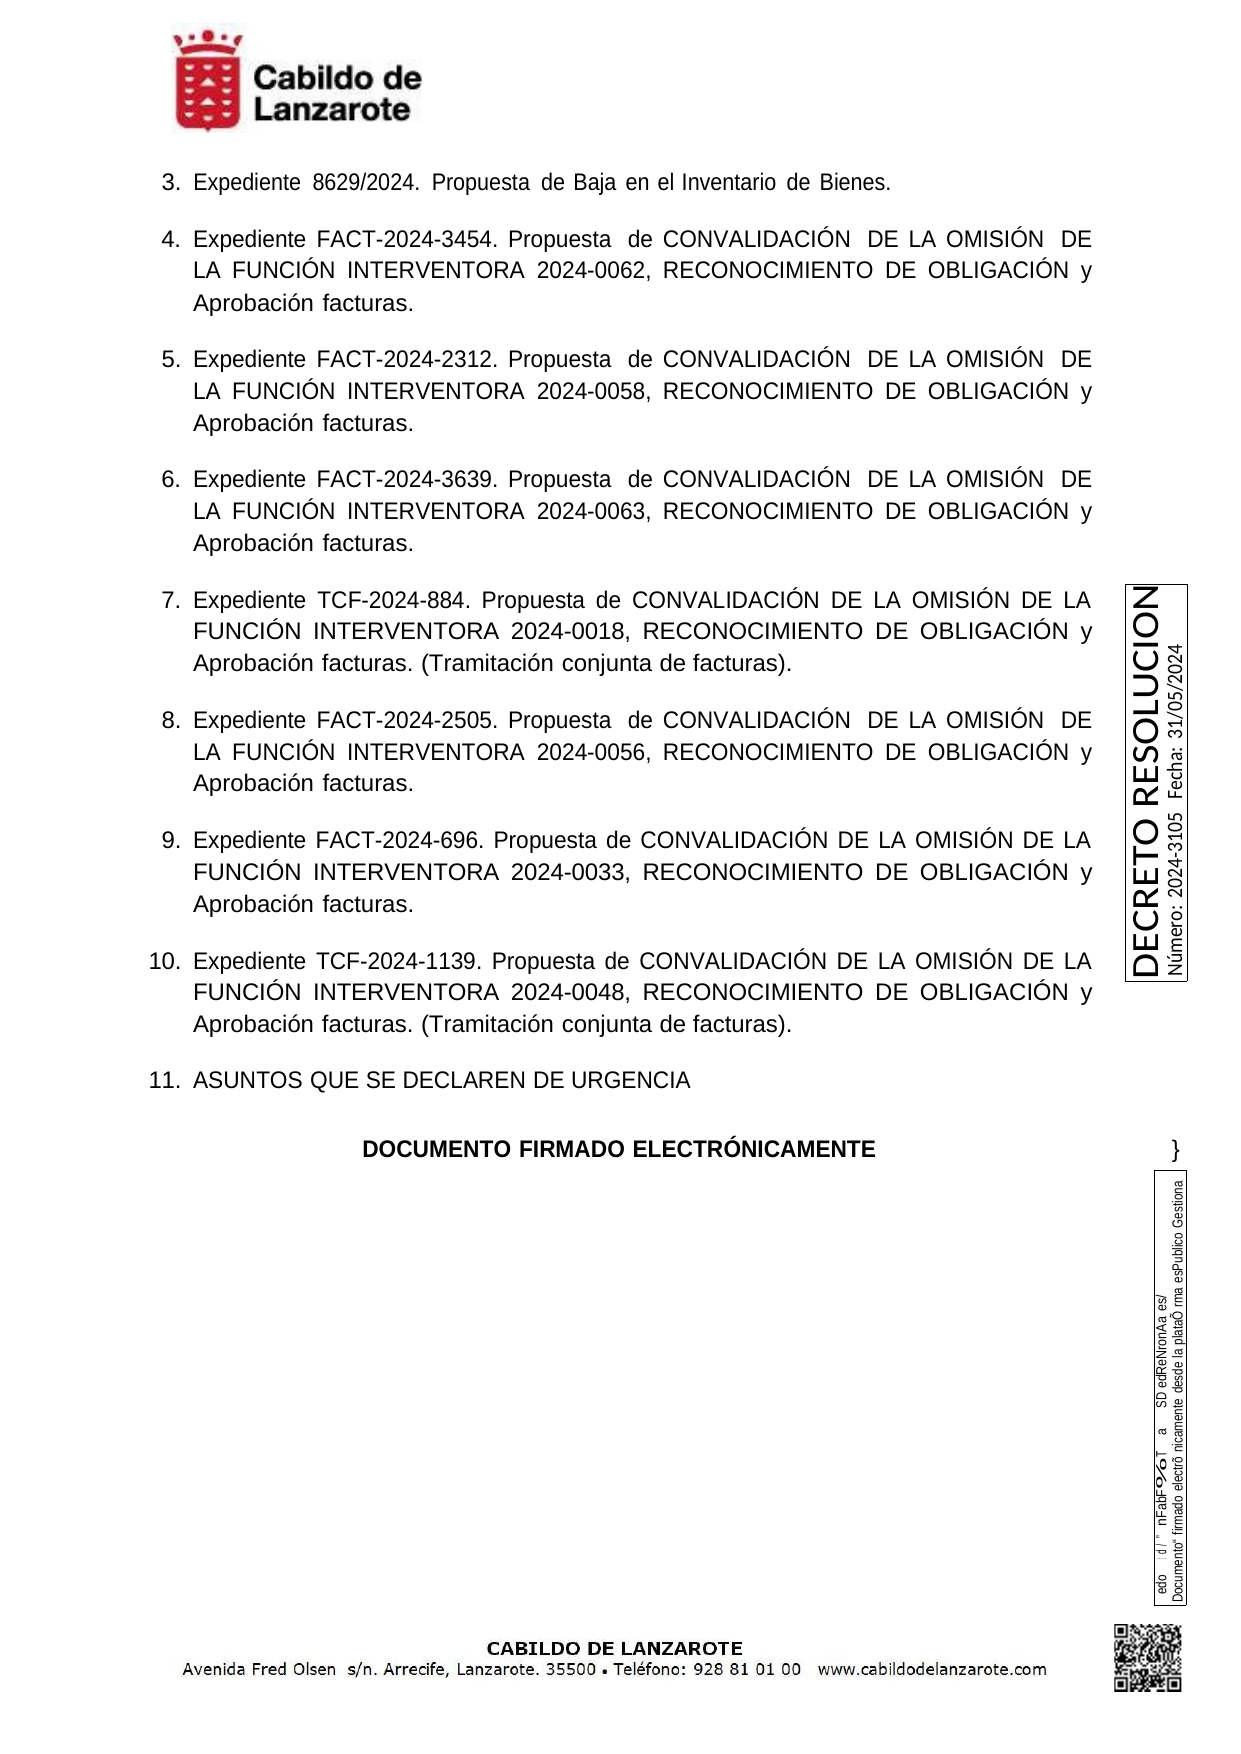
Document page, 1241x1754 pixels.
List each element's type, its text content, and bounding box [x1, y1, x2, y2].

list Número: 2024-3105 Fecha: 31/05/2024 [1163, 588, 1185, 981]
list Expediente FACT-2024-2312. Propuesta de CONVALIDACIÓN DE LA OMISIÓN DE LA FUNCIÓN INTERVENTORA 2024-0058, RECONOCIMIENTO DE OBLIGACIÓN y Aprobación facturas. [161, 345, 1092, 436]
list ASUNTOS QUE SE DECLAREN DE URGENCIA [148, 1066, 1190, 1094]
subtitle DOCUMENTO FIRMADO ELECTRÓNICAMENTE } [362, 1134, 1190, 1162]
list Expediente FACT-2024-3639. Propuesta de CONVALIDACIÓN DE LA OMISIÓN DE LA FUNCIÓN INTERVENTORA 2024-0063, RECONOCIMIENTO DE OBLIGACIÓN y Aprobación facturas. [161, 465, 1092, 556]
picture [172, 1639, 1048, 1681]
list Expediente TCF-2024-1139. Propuesta de CONVALIDACIÓN DE LA OMISIÓN DE LA FUNCIÓN INTERVENTORA 2024-0048, RECONOCIMIENTO DE OBLIGACIÓN y Aprobación facturas. (Tramitación conjunta de facturas). [148, 947, 1092, 1038]
list Expediente FACT-2024-2505. Propuesta de CONVALIDACIÓN DE LA OMISIÓN DE LA FUNCIÓN INTERVENTORA 2024-0056, RECONOCIMIENTO DE OBLIGACIÓN y Aprobación facturas. [161, 706, 1092, 797]
text Documento“ firmado electrõ nicamente desde la plataÕ rma esPublico Gestiona [1170, 1172, 1184, 1605]
text edo t d / ” n FabF%T a SD edReNronAa es/ [1155, 1180, 1168, 1605]
picture [170, 23, 422, 133]
list DECRETO RESOLUCION [1126, 586, 1163, 981]
list Expediente TCF-2024-884. Propuesta de CONVALIDACIÓN DE LA OMISIÓN DE LA FUNCIÓN INTERVENTORA 2024-0018, RECONOCIMIENTO DE OBLIGACIÓN y Aprobación facturas. (Tramitación conjunta de facturas). [161, 586, 1092, 677]
list Expediente FACT-2024-696. Propuesta de CONVALIDACIÓN DE LA OMISIÓN DE LA FUNCIÓN INTERVENTORA 2024-0033, RECONOCIMIENTO DE OBLIGACIÓN y Aprobación facturas. [161, 826, 1092, 917]
list Expediente 8629/2024. Propuesta de Baja en el Inventario de Bienes. [161, 167, 1190, 195]
list Expediente FACT-2024-3454. Propuesta de CONVALIDACIÓN DE LA OMISIÓN DE LA FUNCIÓN INTERVENTORA 2024-0062, RECONOCIMIENTO DE OBLIGACIÓN y Aprobación facturas. [161, 224, 1092, 316]
picture [1114, 1624, 1182, 1692]
